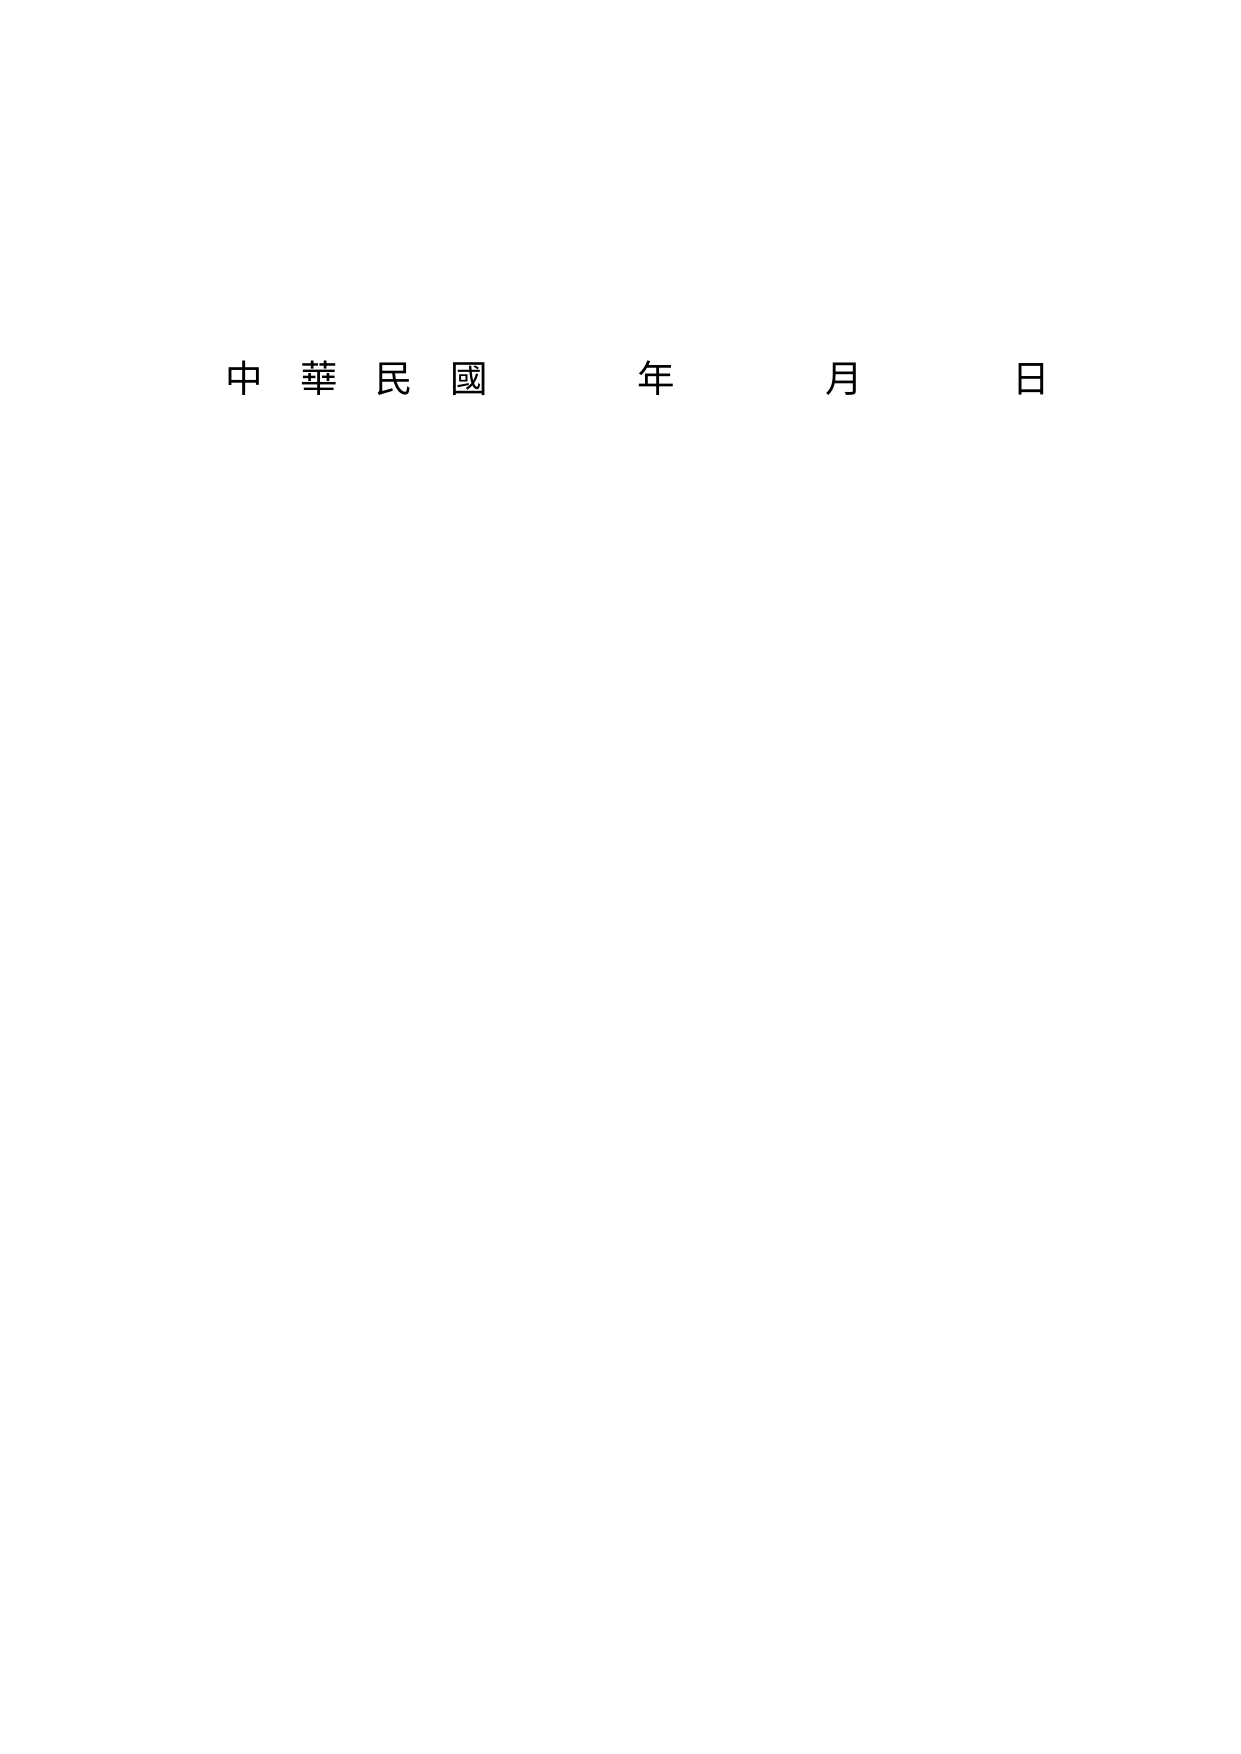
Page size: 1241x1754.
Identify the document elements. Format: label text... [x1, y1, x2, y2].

text 中 華 民 國 年 月 日 [137, 348, 1137, 403]
